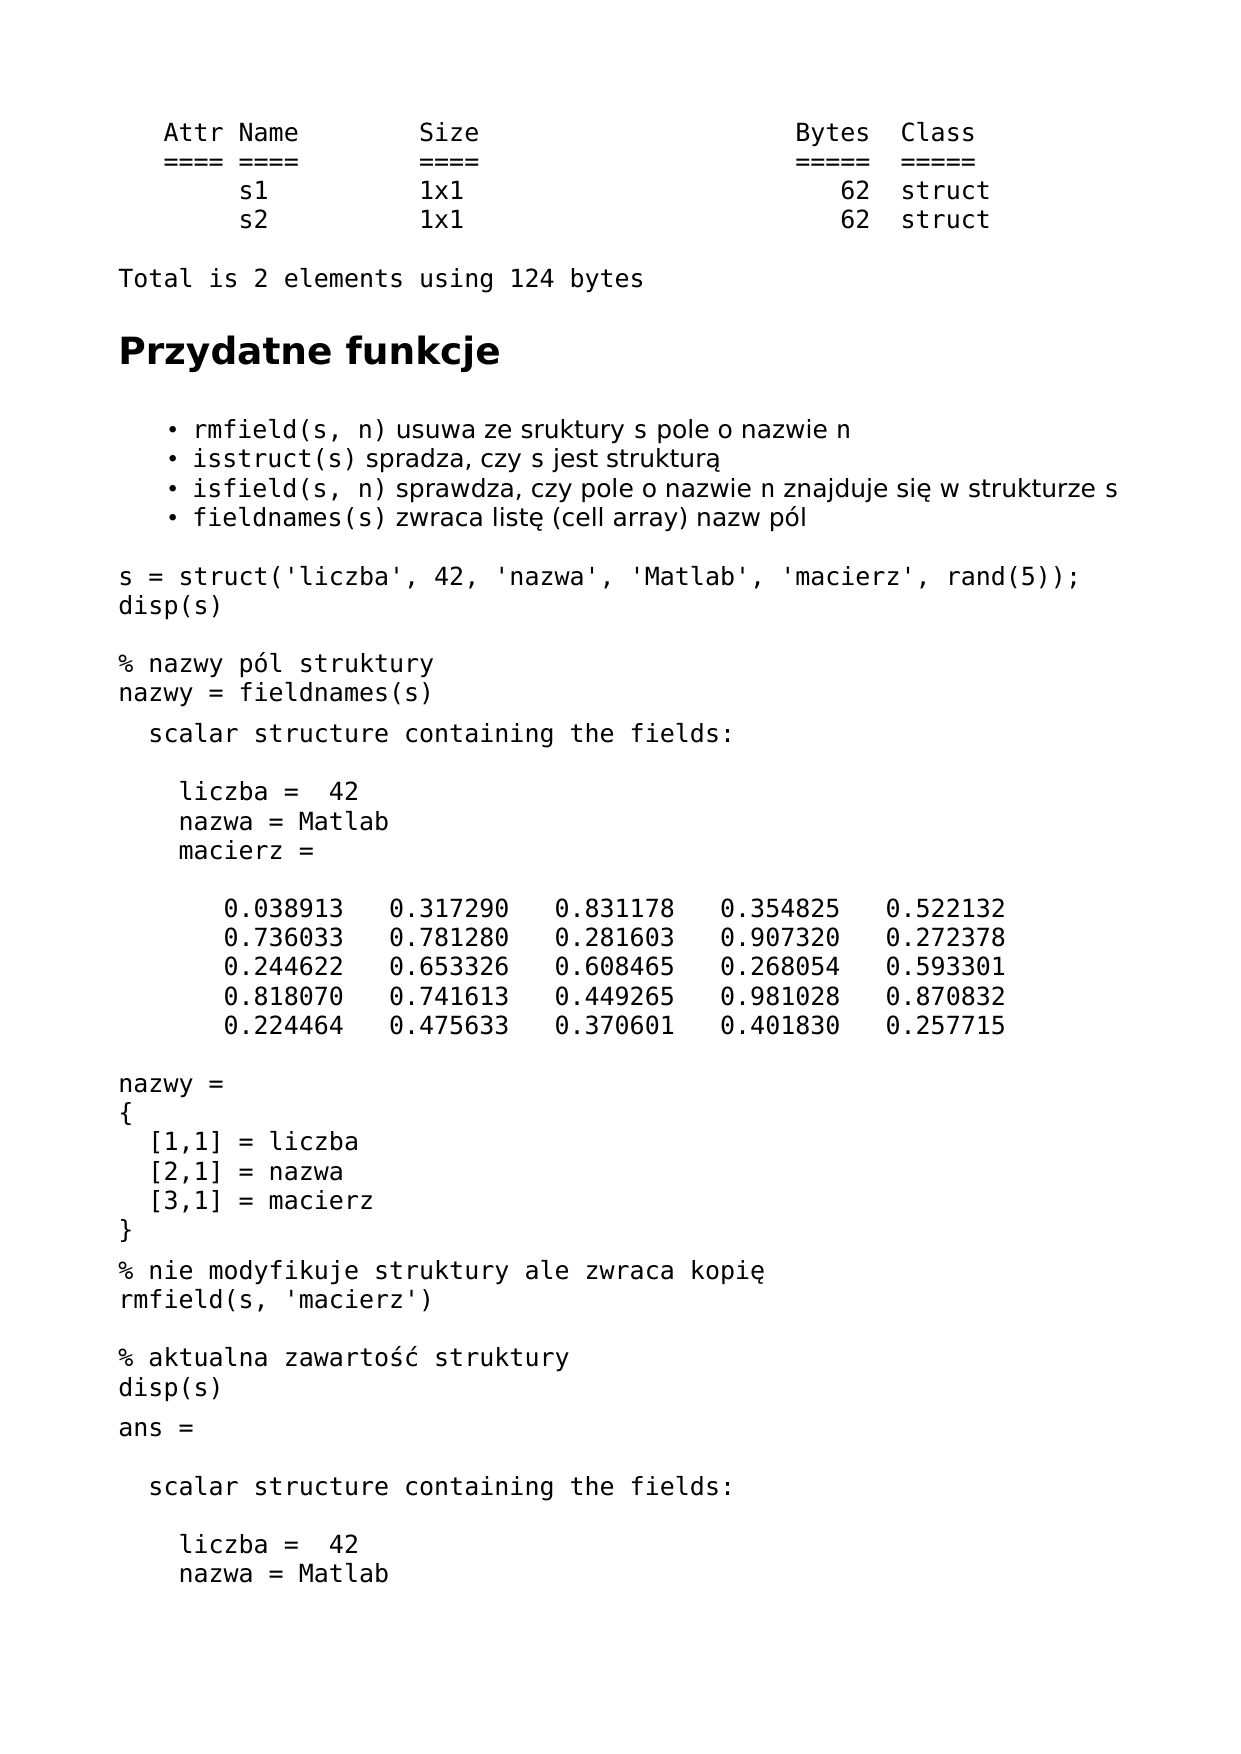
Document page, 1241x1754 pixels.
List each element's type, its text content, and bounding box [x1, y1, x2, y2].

list fieldnames(s) zwraca listę (cell array) nazw pól [177, 503, 1122, 532]
list isfield(s, n) sprawdza, czy pole o nazwie n znajduje się w strukturze s [177, 474, 1122, 503]
text ans = scalar structure containing the fields: liczba = 42 nazwa = Matlab [118, 1414, 1122, 1618]
list isstruct(s) spradza, czy s jest strukturą [177, 445, 1122, 474]
text scalar structure containing the fields: liczba = 42 nazwa = Matlab macierz = 0.038913 0.317290 0.831178 0.354825 0.522132 0.736033 0.781280 0.281603 0.907320 0.272378 0.244622 0.653326 0.608465 0.268054 0.593301 0.818070 0.741613 0.449265 0.981028 0.870832 0.224464 0.475633 0.370601 0.401830 0.257715 nazwy = { [1,1] = liczba [2,1] = nazwa [3,1] = macierz } [118, 719, 1122, 1244]
text s = struct('liczba', 42, 'nazwa', 'Matlab', 'macierz', rand(5)); disp(s) % nazwy pól struktury nazwy = fieldnames(s) [118, 562, 1122, 707]
list rmfield(s, n) usuwa ze sruktury s pole o nazwie n [177, 416, 1122, 445]
text % nie modyfikuje struktury ale zwraca kopię rmfield(s, 'macierz') % aktualna zawartość struktury disp(s) [118, 1256, 1122, 1402]
subtitle Przydatne funkcje [118, 330, 1122, 373]
text Attr Name Size Bytes Class ==== ==== ==== ===== ===== s1 1x1 62 struct s2 1x1 62 struct Total is 2 elements using 124 bytes [118, 118, 1122, 293]
